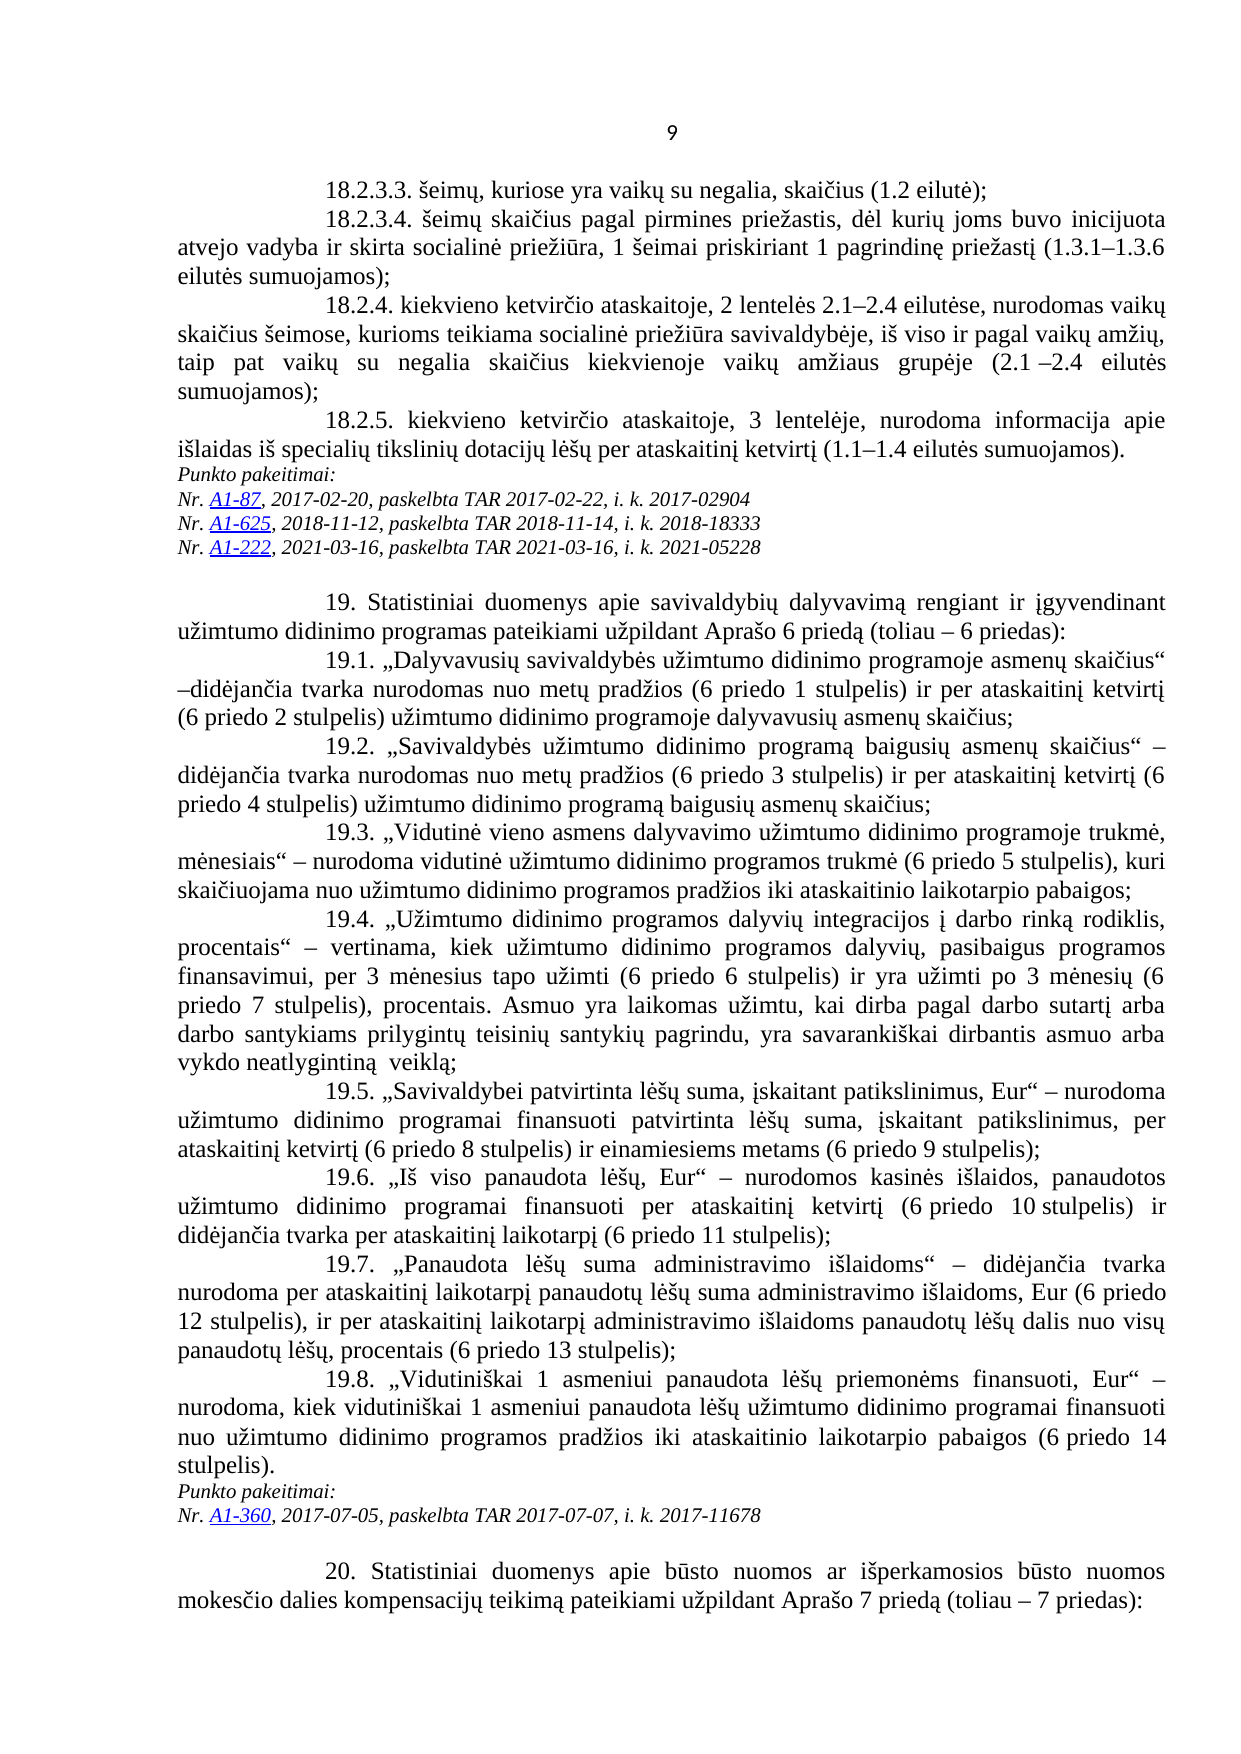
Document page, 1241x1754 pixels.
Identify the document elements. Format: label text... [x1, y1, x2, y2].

text 19.7. „Panaudota lėšų suma administravimo išlaidoms“ – didėjančia tvarka nurodoma per ataskaitinį laikotarpį panaudotų lėšų suma administravimo išlaidoms, Eur (6 priedo 12 stulpelis), ir per ataskaitinį laikotarpį administravimo išlaidoms panaudotų lėšų dalis nuo visų panaudotų lėšų, procentais (6 priedo 13 stulpelis); [177, 1249, 1166, 1364]
text 19.1. „Dalyvavusių savivaldybės užimtumo didinimo programoje asmenų skaičius“ –didėjančia tvarka nurodomas nuo metų pradžios (6 priedo 1 stulpelis) ir per ataskaitinį ketvirtį (6 priedo 2 stulpelis) užimtumo didinimo programoje dalyvavusių asmenų skaičius; [177, 645, 1166, 731]
text 18.2.4. kiekvieno ketvirčio ataskaitoje, 2 lentelės 2.1–2.4 eilutėse, nurodomas vaikų skaičius šeimose, kurioms teikiama socialinė priežiūra savivaldybėje, iš viso ir pagal vaikų amžių, taip pat vaikų su negalia skaičius kiekvienoje vaikų amžiaus grupėje (2.1 –2.4 eilutės sumuojamos); [177, 290, 1166, 405]
text 18.2.3.3. šeimų, kuriose yra vaikų su negalia, skaičius (1.2 eilutė); [177, 175, 1166, 204]
text Nr. A1-625, 2018-11-12, paskelbta TAR 2018-11-14, i. k. 2018-18333 [177, 511, 1166, 534]
text Nr. A1-87, 2017-02-20, paskelbta TAR 2017-02-22, i. k. 2017-02904 [177, 486, 1166, 511]
text 18.2.5. kiekvieno ketvirčio ataskaitoje, 3 lentelėje, nurodoma informacija apie išlaidas iš specialių tikslinių dotacijų lėšų per ataskaitinį ketvirtį (1.1–1.4 eilutės sumuojamos). [177, 405, 1166, 462]
text Punkto pakeitimai: [177, 462, 1166, 486]
text 19.8. „Vidutiniškai 1 asmeniui panaudota lėšų priemonėms finansuoti, Eur“ – nurodoma, kiek vidutiniškai 1 asmeniui panaudota lėšų užimtumo didinimo programai finansuoti nuo užimtumo didinimo programos pradžios iki ataskaitinio laikotarpio pabaigos (6 priedo 14 stulpelis). [177, 1364, 1166, 1479]
text 19.5. „Savivaldybei patvirtinta lėšų suma, įskaitant patikslinimus, Eur“ – nurodoma užimtumo didinimo programai finansuoti patvirtinta lėšų suma, įskaitant patikslinimus, per ataskaitinį ketvirtį (6 priedo 8 stulpelis) ir einamiesiems metams (6 priedo 9 stulpelis); [177, 1076, 1166, 1162]
text 18.2.3.4. šeimų skaičius pagal pirmines priežastis, dėl kurių joms buvo inicijuota atvejo vadyba ir skirta socialinė priežiūra, 1 šeimai priskiriant 1 pagrindinę priežastį (1.3.1–1.3.6 eilutės sumuojamos); [177, 204, 1166, 290]
text 19.2. „Savivaldybės užimtumo didinimo programą baigusių asmenų skaičius“ – didėjančia tvarka nurodomas nuo metų pradžios (6 priedo 3 stulpelis) ir per ataskaitinį ketvirtį (6 priedo 4 stulpelis) užimtumo didinimo programą baigusių asmenų skaičius; [177, 731, 1166, 817]
text 19.4. „Užimtumo didinimo programos dalyvių integracijos į darbo rinką rodiklis, procentais“ – vertinama, kiek užimtumo didinimo programos dalyvių, pasibaigus programos finansavimui, per 3 mėnesius tapo užimti (6 priedo 6 stulpelis) ir yra užimti po 3 mėnesių (6 priedo 7 stulpelis), procentais. Asmuo yra laikomas užimtu, kai dirba pagal darbo sutartį arba darbo santykiams prilygintų teisinių santykių pagrindu, yra savarankiškai dirbantis asmuo arba vykdo neatlygintiną veiklą; [177, 904, 1166, 1076]
text 19. Statistiniai duomenys apie savivaldybių dalyvavimą rengiant ir įgyvendinant užimtumo didinimo programas pateikiami užpildant Aprašo 6 priedą (toliau – 6 priedas): [177, 587, 1166, 645]
text Nr. A1-360, 2017-07-05, paskelbta TAR 2017-07-07, i. k. 2017-11678 [177, 1503, 1166, 1527]
text Nr. A1-222, 2021-03-16, paskelbta TAR 2021-03-16, i. k. 2021-05228 [177, 534, 1166, 559]
text 19.3. „Vidutinė vieno asmens dalyvavimo užimtumo didinimo programoje trukmė, mėnesiais“ – nurodoma vidutinė užimtumo didinimo programos trukmė (6 priedo 5 stulpelis), kuri skaičiuojama nuo užimtumo didinimo programos pradžios iki ataskaitinio laikotarpio pabaigos; [177, 817, 1166, 904]
text 19.6. „Iš viso panaudota lėšų, Eur“ – nurodomos kasinės išlaidos, panaudotos užimtumo didinimo programai finansuoti per ataskaitinį ketvirtį (6 priedo 10 stulpelis) ir didėjančia tvarka per ataskaitinį laikotarpį (6 priedo 11 stulpelis); [177, 1162, 1166, 1249]
text 20. Statistiniai duomenys apie būsto nuomos ar išperkamosios būsto nuomos mokesčio dalies kompensacijų teikimą pateikiami užpildant Aprašo 7 priedą (toliau – 7 priedas): [177, 1556, 1166, 1614]
text Punkto pakeitimai: [177, 1479, 1166, 1503]
